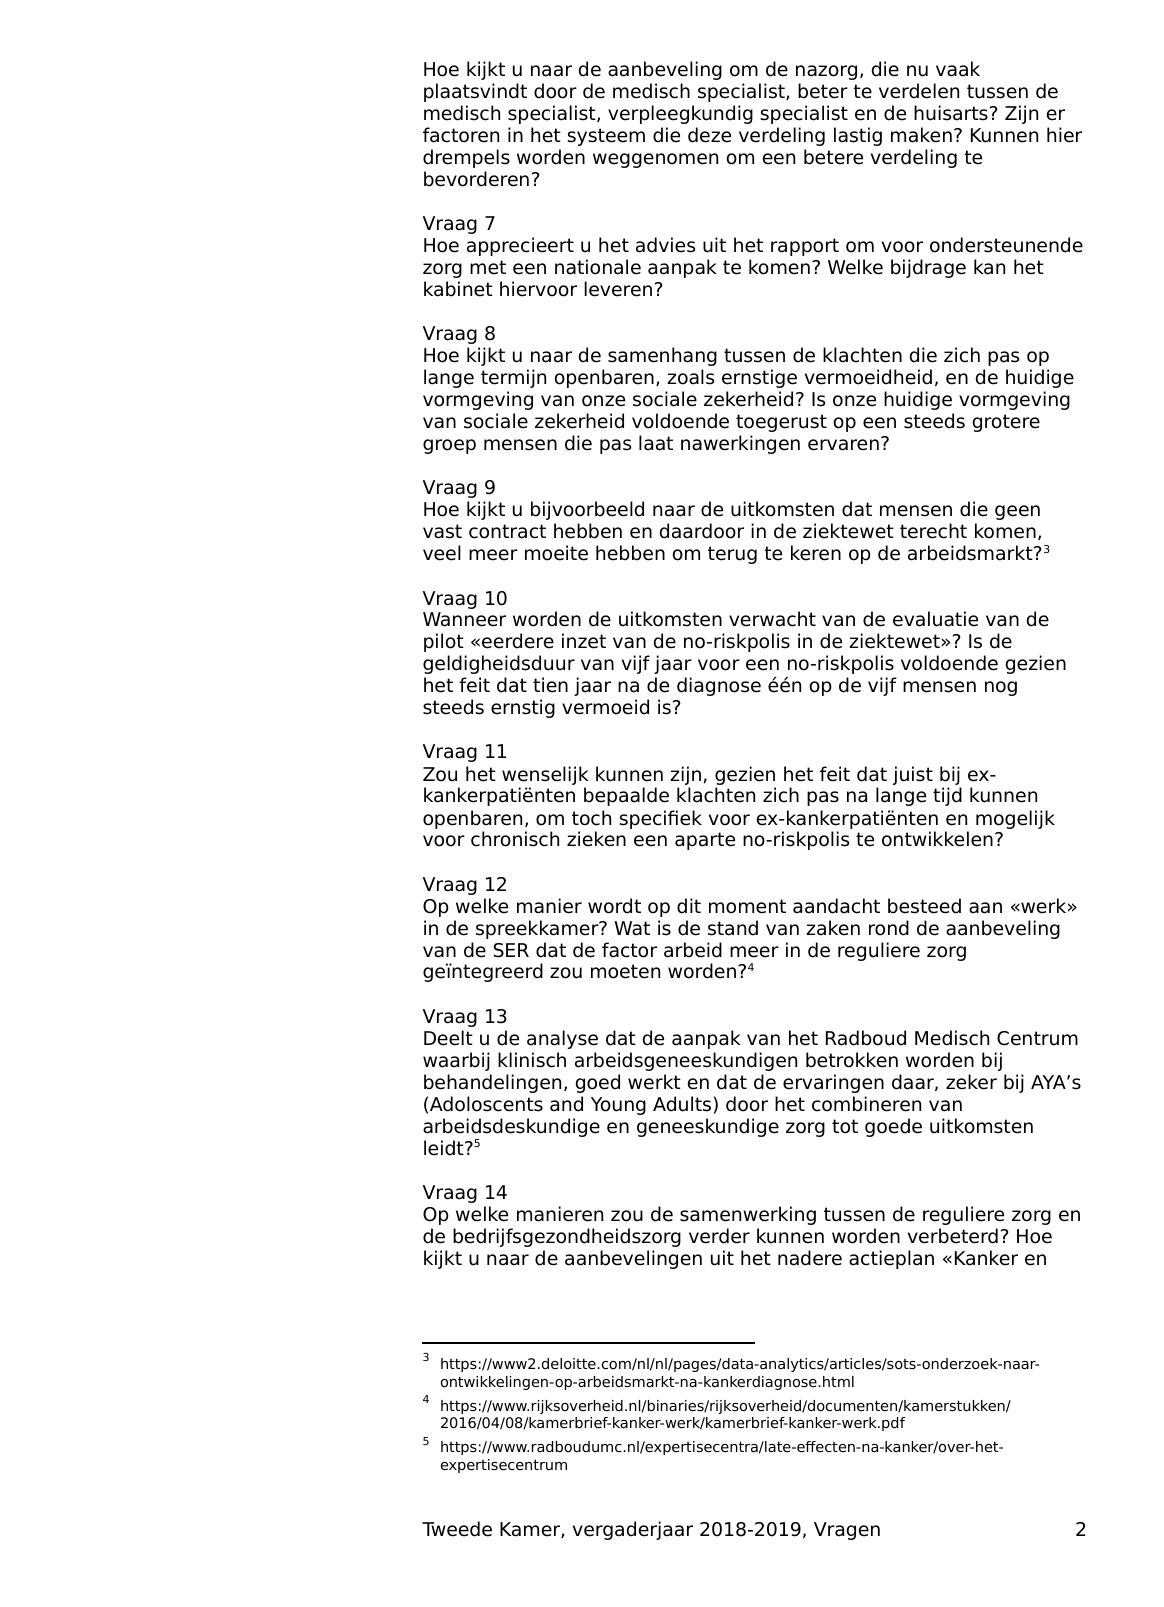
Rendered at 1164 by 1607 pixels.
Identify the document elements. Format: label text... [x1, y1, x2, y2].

text Hoe apprecieert u het advies uit het rapport om voor ondersteunende zorg met een nationale aanpak te komen? Welke bijdrage kan het kabinet hiervoor leveren? [422, 235, 1087, 301]
text https://www.radboudumc.nl/expertisecentra/late-effecten-na-kanker/over-het-expertisecentrum [422, 1435, 1087, 1474]
text Op welke manier wordt op dit moment aandacht besteed aan «werk» in de spreekkamer? Wat is de stand van zaken rond de aanbeveling van de SER dat de factor arbeid meer in de reguliere zorg geïntegreerd zou moeten worden? [422, 896, 1087, 983]
text Zou het wenselijk kunnen zijn, gezien het feit dat juist bij ex-kankerpatiënten bepaalde klachten zich pas na lange tijd kunnen openbaren, om toch specifiek voor ex-kankerpatiënten en mogelijk voor chronisch zieken een aparte no-riskpolis te ontwikkelen? [422, 763, 1087, 851]
text Vraag 9 [422, 477, 1087, 499]
text Hoe kijkt u naar de aanbeveling om de nazorg, die nu vaak plaatsvindt door de medisch specialist, beter te verdelen tussen de medisch specialist, verpleegkundig specialist en de huisarts? Zijn er factoren in het systeem die deze verdeling lastig maken? Kunnen hier drempels worden weggenomen om een betere verdeling te bevorderen? [422, 59, 1087, 191]
text Vraag 8 [422, 323, 1087, 345]
text Vraag 7 [422, 213, 1087, 235]
text Vraag 13 [422, 1006, 1087, 1028]
text Vraag 11 [422, 741, 1087, 763]
text Hoe kijkt u bijvoorbeeld naar de uitkomsten dat mensen die geen vast contract hebben en daardoor in de ziektewet terecht komen, veel meer moeite hebben om terug te keren op de arbeidsmarkt? [422, 499, 1087, 565]
text Hoe kijkt u naar de samenhang tussen de klachten die zich pas op lange termijn openbaren, zoals ernstige vermoeidheid, en de huidige vormgeving van onze sociale zekerheid? Is onze huidige vormgeving van sociale zekerheid voldoende toegerust op een steeds grotere groep mensen die pas laat nawerkingen ervaren? [422, 345, 1087, 455]
text Wanneer worden de uitkomsten verwacht van de evaluatie van de pilot «eerdere inzet van de no-riskpolis in de ziektewet»? Is de geldigheidsduur van vijf jaar voor een no-riskpolis voldoende gezien het feit dat tien jaar na de diagnose één op de vijf mensen nog steeds ernstig vermoeid is? [422, 609, 1087, 719]
text Op welke manieren zou de samenwerking tussen de reguliere zorg en de bedrijfsgezondheidszorg verder kunnen worden verbeterd? Hoe kijkt u naar de aanbevelingen uit het nadere actieplan «Kanker en [422, 1204, 1087, 1269]
text https://www.rijksoverheid.nl/binaries/rijksoverheid/documenten/kamerstukken/2016/04/08/kamerbrief-kanker-werk/kamerbrief-kanker-werk.pdf [422, 1393, 1087, 1432]
text Deelt u de analyse dat de aanpak van het Radboud Medisch Centrum waarbij klinisch arbeidsgeneeskundigen betrokken worden bij behandelingen, goed werkt en dat de ervaringen daar, zeker bij AYA’s (Adoloscents and Young Adults) door het combineren van arbeidsdeskundige en geneeskundige zorg tot goede uitkomsten leidt? [422, 1028, 1087, 1159]
text Vraag 12 [422, 873, 1087, 896]
text Vraag 14 [422, 1182, 1087, 1204]
text https://www2.deloitte.com/nl/nl/pages/data-analytics/articles/sots-onderzoek-naar-ontwikkelingen-op-arbeidsmarkt-na-kankerdiagnose.html [422, 1352, 1087, 1391]
text Vraag 10 [422, 587, 1087, 609]
